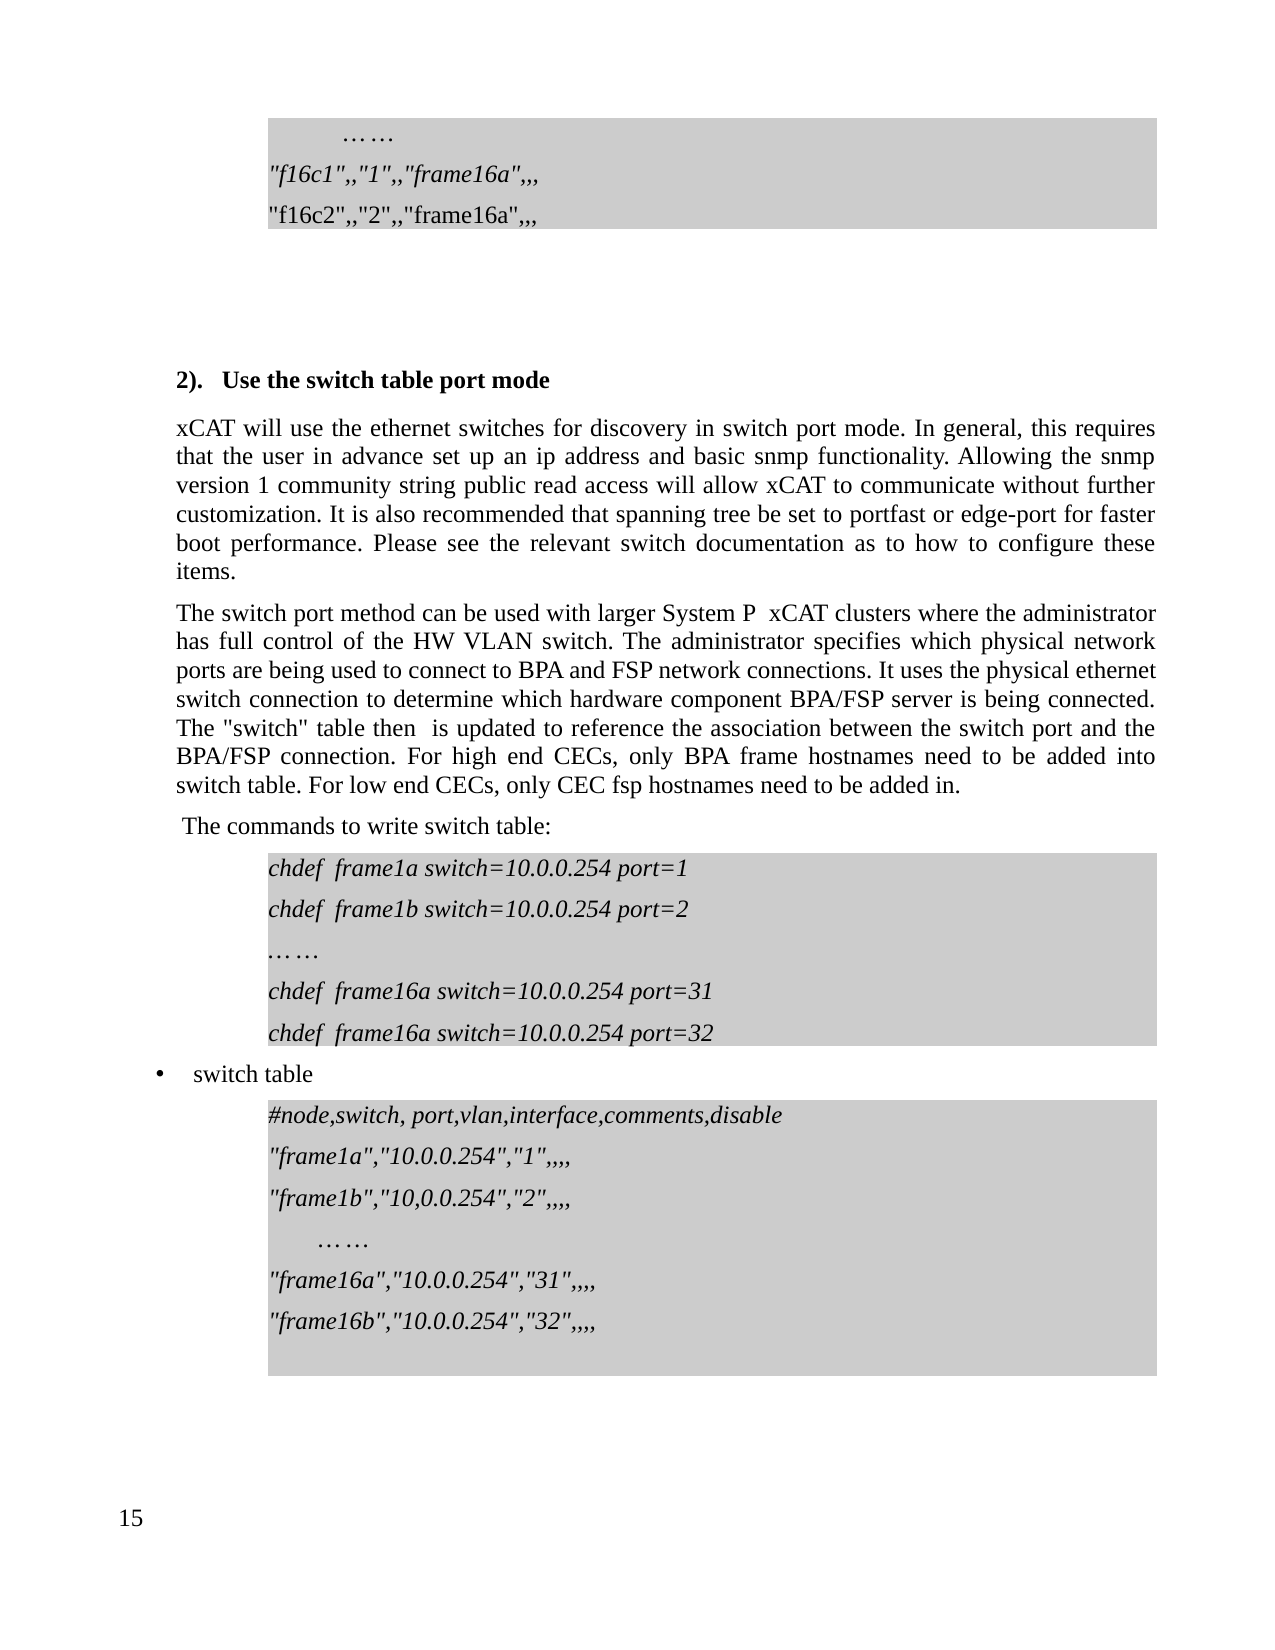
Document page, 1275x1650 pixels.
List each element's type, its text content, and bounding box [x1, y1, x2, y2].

text The commands to write switch table: [176, 811, 1157, 840]
text "frame1a","10.0.0.254","1",,,, [268, 1141, 1157, 1170]
text chdef frame16a switch=10.0.0.254 port=32 [268, 1018, 1157, 1046]
text chdef frame16a switch=10.0.0.254 port=31 [268, 976, 1157, 1005]
text "frame16b","10.0.0.254","32",,,, [268, 1306, 1157, 1335]
list The switch port method can be used with larger System P xCAT clusters where the administrator has full control of the HW VLAN switch. The administrator specifies which physical network ports are being used to connect to BPA and FSP network connections. It uses the physical ethernet switch connection to determine which hardware component BPA/FSP server is being connected. The "switch" table then is updated to reference the association between the switch port and the BPA/FSP connection. For high end CECs, only BPA frame hostnames need to be added into switch table. For low end CECs, only CEC fsp hostnames need to be added in. [176, 598, 1157, 799]
text chdef frame1a switch=10.0.0.254 port=1 [268, 853, 1157, 881]
list 2). Use the switch table port mode [176, 366, 1157, 394]
text "f16c1",,"1",,"frame16a",,, [268, 159, 1157, 188]
list xCAT will use the ethernet switches for discovery in switch port mode. In general, this requires that the user in advance set up an ip address and basic snmp functionality. Allowing the snmp version 1 community string public read access will allow xCAT to communicate without further customization. It is also recommended that spanning tree be set to portfast or edge-port for faster boot performance. Please see the relevant switch documentation as to how to configure these items. [176, 413, 1157, 585]
text … … [268, 935, 1157, 964]
list switch table [156, 1059, 1157, 1088]
text … … [268, 1224, 1157, 1253]
text "f16c2",,"2",,"frame16a",,, [268, 201, 1157, 229]
text chdef frame1b switch=10.0.0.254 port=2 [268, 894, 1157, 923]
text "frame16a","10.0.0.254","31",,,, [268, 1265, 1157, 1294]
text "frame1b","10,0.0.254","2",,,, [268, 1183, 1157, 1211]
text … … [268, 118, 1157, 147]
text #node,switch, port,vlan,interface,comments,disable [268, 1100, 1157, 1129]
